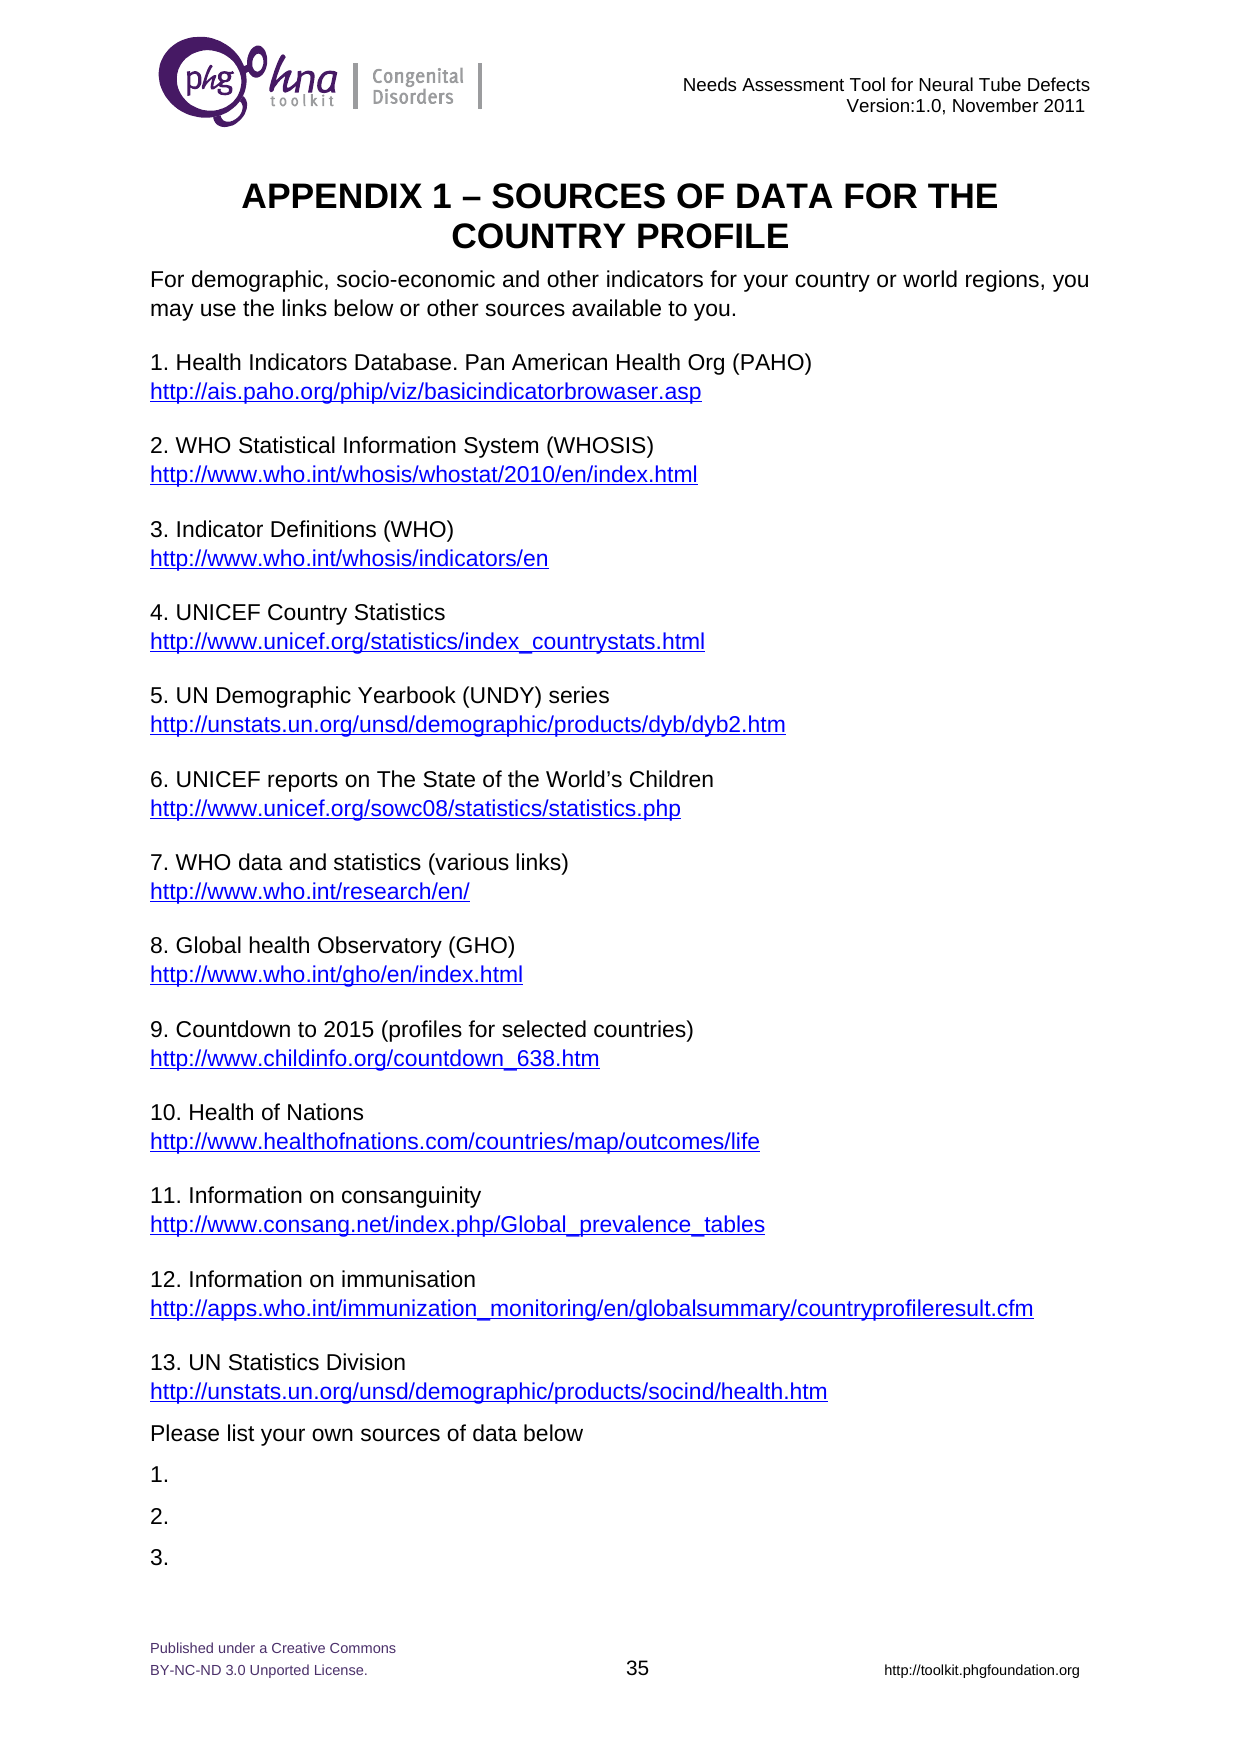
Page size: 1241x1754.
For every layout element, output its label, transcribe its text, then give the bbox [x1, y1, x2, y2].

subtitle 2. WHO Statistical Information System (WHOSIS) [150, 429, 1090, 458]
text http://www.unicef.org/statistics/index_countrystats.html [150, 625, 1090, 654]
text http://www.unicef.org/sowc08/statistics/statistics.php [150, 792, 1090, 821]
text For demographic, socio-economic and other indicators for your country or world regions, you may use the links below or other sources available to you. [150, 263, 1090, 321]
text http://ais.paho.org/phip/viz/basicindicatorbrowaser.asp [150, 375, 1090, 404]
text http://apps.who.int/immunization_monitoring/en/globalsummary/countryprofileresult.cfm [150, 1292, 1090, 1321]
subtitle Appendix 1 – Sources of data for the Country Profile [150, 175, 1090, 256]
subtitle 3. Indicator Definitions (WHO) [150, 513, 1090, 542]
subtitle 4. UNICEF Country Statistics [150, 596, 1090, 625]
subtitle 8. Global health Observatory (GHO) [150, 929, 1090, 958]
subtitle 13. UN Statistics Division [150, 1346, 1090, 1375]
subtitle 11. Information on consanguinity [150, 1179, 1090, 1208]
text http://unstats.un.org/unsd/demographic/products/socind/health.htm [150, 1375, 1090, 1404]
text http://www.who.int/whosis/whostat/2010/en/index.html [150, 458, 1090, 488]
text http://www.consang.net/index.php/Global_prevalence_tables [150, 1208, 1090, 1238]
text http://www.who.int/research/en/ [150, 875, 1090, 904]
text Please list your own sources of data below [150, 1417, 1090, 1446]
text 3. [150, 1542, 1090, 1571]
text http://www.who.int/whosis/indicators/en [150, 542, 1090, 571]
text 2. [150, 1500, 1090, 1529]
subtitle 7. WHO data and statistics (various links) [150, 846, 1090, 875]
text http://www.who.int/gho/en/index.html [150, 958, 1090, 988]
text 1. [150, 1458, 1090, 1488]
subtitle 1. Health Indicators Database. Pan American Health Org (PAHO) [150, 346, 1090, 375]
text http://www.childinfo.org/countdown_638.htm [150, 1042, 1090, 1071]
subtitle 6. UNICEF reports on The State of the World’s Children [150, 763, 1090, 792]
text http://www.healthofnations.com/countries/map/outcomes/life [150, 1125, 1090, 1154]
subtitle 12. Information on immunisation [150, 1263, 1090, 1292]
text http://unstats.un.org/unsd/demographic/products/dyb/dyb2.htm [150, 708, 1090, 738]
subtitle 10. Health of Nations [150, 1096, 1090, 1125]
subtitle 9. Countdown to 2015 (profiles for selected countries) [150, 1013, 1090, 1042]
subtitle 5. UN Demographic Yearbook (UNDY) series [150, 679, 1090, 708]
